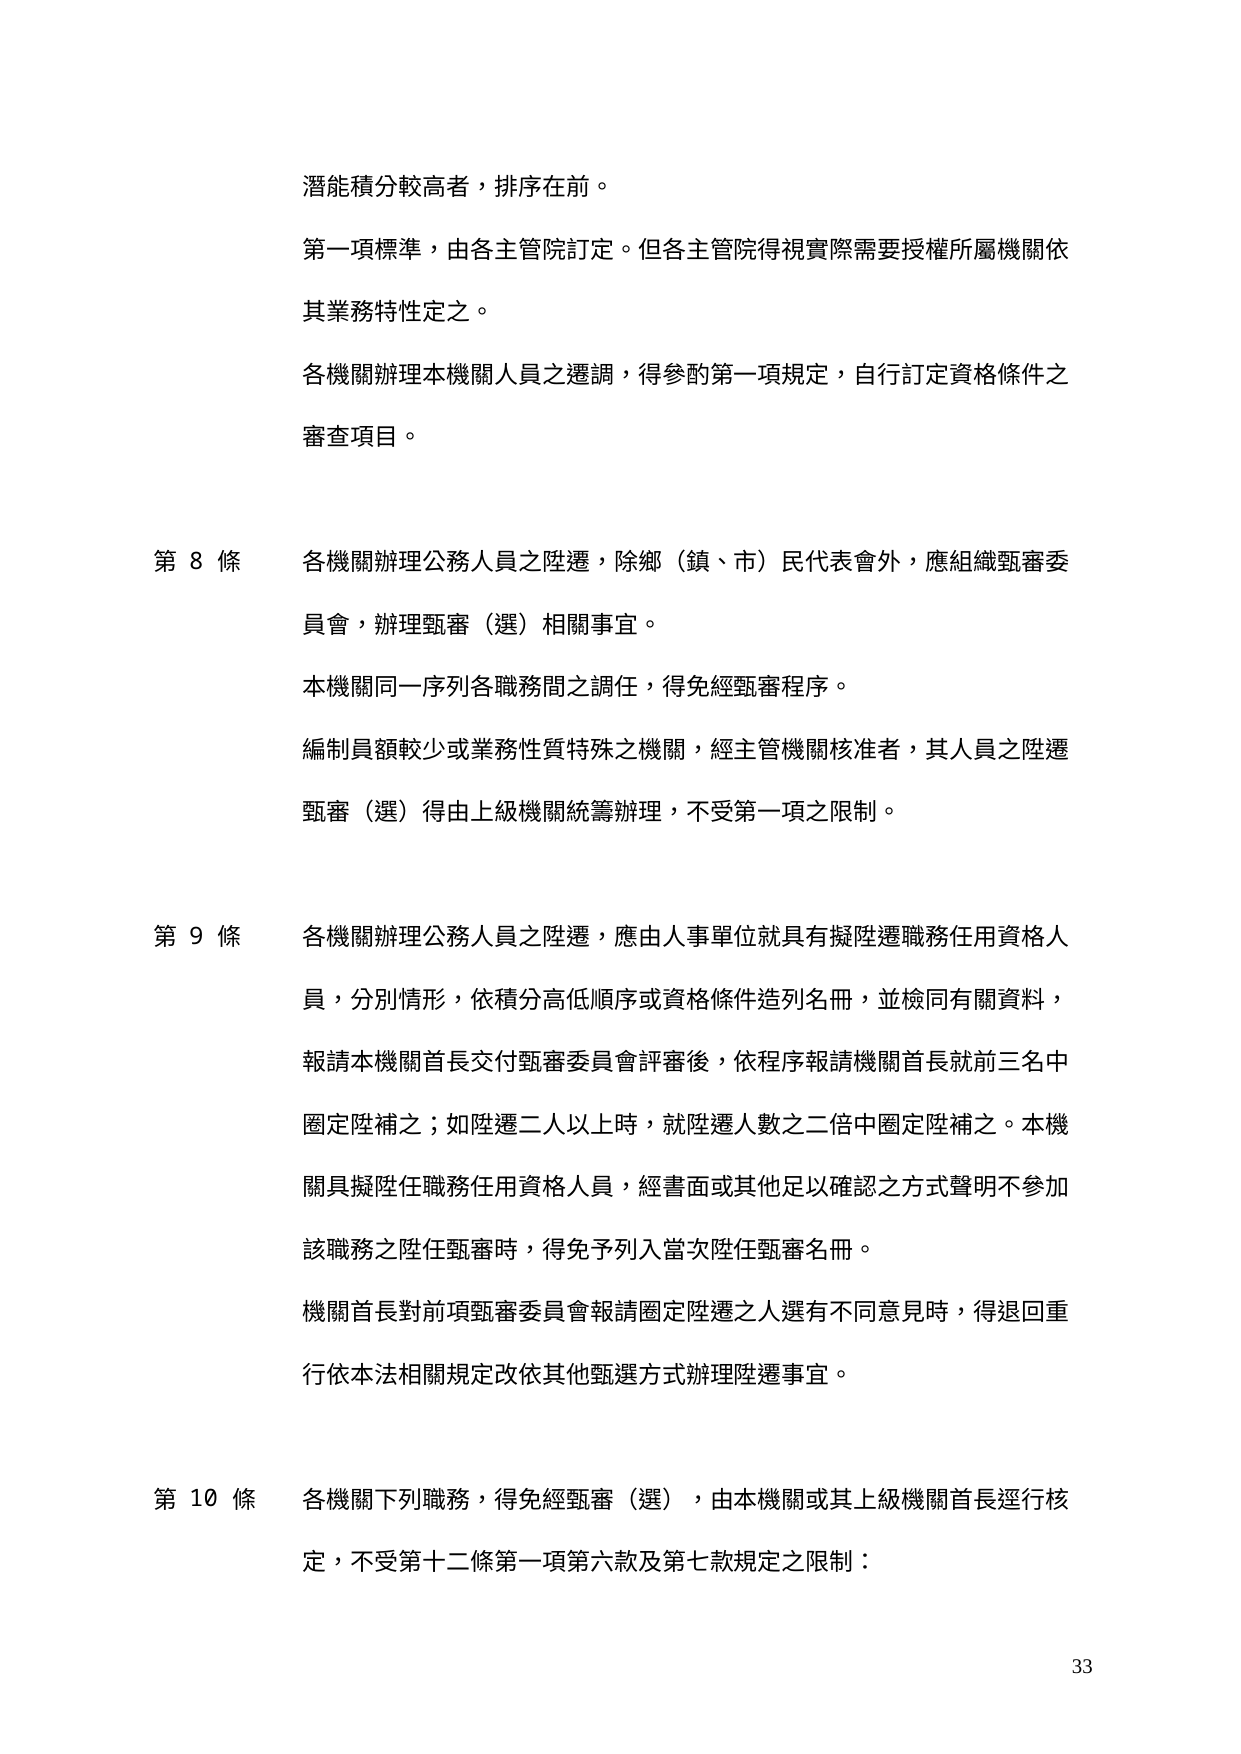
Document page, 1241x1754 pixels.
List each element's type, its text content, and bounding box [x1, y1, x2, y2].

table_cell 潛能積分較高者，排序在前。 第一項標準，由各主管院訂定。但各主管院得視實際需要授權所屬機關依 其業務特性定之。 各機關辦理本機關人員之遷調，得參酌第一項規定，自行訂定資格條件之 審查項目。 [297, 81, 1150, 461]
table_cell 第 9 條 [148, 836, 272, 1399]
table_cell 各機關下列職務，得免經甄審（選），由本機關或其上級機關首長逕行核 定，不受第十二條第一項第六款及第七款規定之限制： [297, 1399, 1150, 1586]
table_cell [148, 81, 272, 461]
table_cell [272, 836, 297, 1399]
table_cell 各機關辦理公務人員之陞遷，應由人事單位就具有擬陞遷職務任用資格人 員，分別情形，依積分高低順序或資格條件造列名冊，並檢同有關資料， 報請本機關首長交付甄審委員會評審後，依程序報請機關首長就前三名中 圈定陞補之；如陞遷二人以上時，就陞遷人數之二倍中圈定陞補之。本機 關具擬陞任職務任用資格人員，經書面或其他足以確認之方式聲明不參加 該職務之陞任甄審時，得免予列入當次陞任甄審名冊。 機關首長對前項甄審委員會報請圈定陞遷之人選有不同意見時，得退回重 行依本法相關規定改依其他甄選方式辦理陞遷事宜。 [297, 836, 1150, 1399]
table_cell [272, 461, 297, 836]
table_cell 第 8 條 [148, 461, 272, 836]
table_cell 各機關辦理公務人員之陞遷，除鄉（鎮、市）民代表會外，應組織甄審委 員會，辦理甄審（選）相關事宜。 本機關同一序列各職務間之調任，得免經甄審程序。 編制員額較少或業務性質特殊之機關，經主管機關核准者，其人員之陞遷 甄審（選）得由上級機關統籌辦理，不受第一項之限制。 [297, 461, 1150, 836]
table_cell 第 10 條 [148, 1399, 272, 1586]
table_cell [272, 1399, 297, 1586]
table_cell [272, 81, 297, 461]
